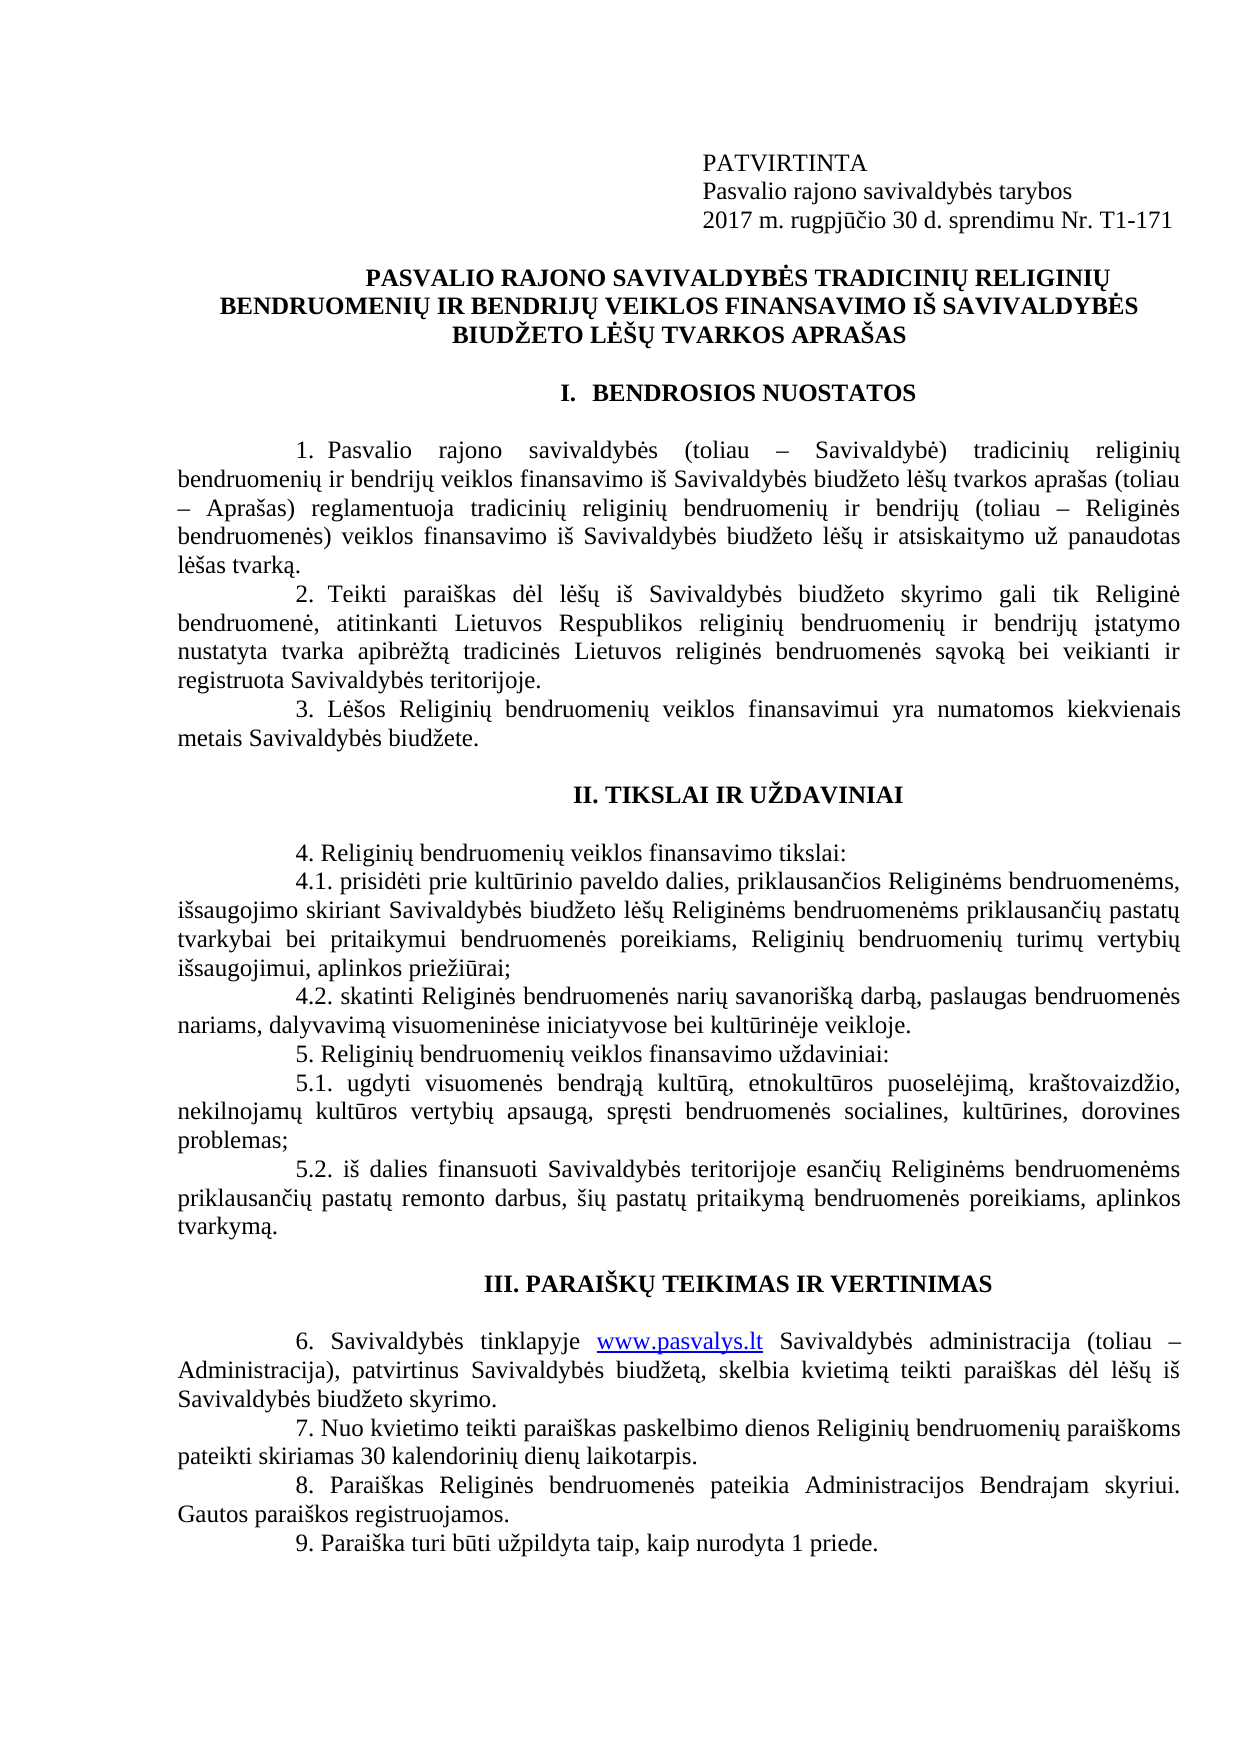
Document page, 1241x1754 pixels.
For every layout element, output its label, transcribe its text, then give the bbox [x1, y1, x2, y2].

text PASVALIO RAJONO SAVIVALDYBĖS TRADICINIŲ RELIGINIŲ BENDRUOMENIŲ IR BENDRIJŲ VEIKLOS FINANSAVIMO IŠ SAVIVALDYBĖS BIUDŽETO LĖŠŲ TVARKOS APRAŠAS [177, 263, 1181, 349]
text 7. Nuo kvietimo teikti paraiškas paskelbimo dienos Religinių bendruomenių paraiškoms pateikti skiriamas 30 kalendorinių dienų laikotarpis. [177, 1413, 1181, 1470]
text 5. Religinių bendruomenių veiklos finansavimo uždaviniai: [177, 1039, 1181, 1068]
text 2. Teikti paraiškas dėl lėšų iš Savivaldybės biudžeto skyrimo gali tik Religinė bendruomenė, atitinkanti Lietuvos Respublikos religinių bendruomenių ir bendrijų įstatymo nustatyta tvarka apibrėžtą tradicinės Lietuvos religinės bendruomenės sąvoką bei veikianti ir registruota Savivaldybės teritorijoje. [177, 579, 1181, 694]
text 8. Paraiškas Religinės bendruomenės pateikia Administracijos Bendrajam skyriui. Gautos paraiškos registruojamos. [177, 1470, 1181, 1528]
text Pasvalio rajono savivaldybės tarybos [627, 176, 1181, 205]
text 5.1. ugdyti visuomenės bendrąją kultūrą, etnokultūros puoselėjimą, kraštovaizdžio, nekilnojamų kultūros vertybių apsaugą, spręsti bendruomenės socialines, kultūrines, dorovines problemas; [177, 1068, 1181, 1154]
text 3. Lėšos Religinių bendruomenių veiklos finansavimui yra numatomos kiekvienais metais Savivaldybės biudžete. [177, 694, 1181, 751]
text 5.2. iš dalies finansuoti Savivaldybės teritorijoje esančių Religinėms bendruomenėms priklausančių pastatų remonto darbus, šių pastatų pritaikymą bendruomenės poreikiams, aplinkos tvarkymą. [177, 1154, 1181, 1240]
text III. PARAIŠKŲ TEIKIMAS IR VERTINIMAS [177, 1269, 1181, 1298]
text PATVIRTINTA [627, 148, 1181, 176]
text 4. Religinių bendruomenių veiklos finansavimo tikslai: [177, 838, 1181, 866]
text 4.1. prisidėti prie kultūrinio paveldo dalies, priklausančios Religinėms bendruomenėms, išsaugojimo skiriant Savivaldybės biudžeto lėšų Religinėms bendruomenėms priklausančių pastatų tvarkybai bei pritaikymui bendruomenės poreikiams, Religinių bendruomenių turimų vertybių išsaugojimui, aplinkos priežiūrai; [177, 866, 1181, 981]
text 2017 m. rugpjūčio 30 d. sprendimu Nr. T1-171 [627, 205, 1181, 234]
text 1. Pasvalio rajono savivaldybės (toliau – Savivaldybė) tradicinių religinių bendruomenių ir bendrijų veiklos finansavimo iš Savivaldybės biudžeto lėšų tvarkos aprašas (toliau – Aprašas) reglamentuoja tradicinių religinių bendruomenių ir bendrijų (toliau – Religinės bendruomenės) veiklos finansavimo iš Savivaldybės biudžeto lėšų ir atsiskaitymo už panaudotas lėšas tvarką. [177, 435, 1181, 579]
text II. TIKSLAI IR UŽDAVINIAI [177, 780, 1181, 809]
text 9. Paraiška turi būti užpildyta taip, kaip nurodyta 1 priede. [177, 1528, 1181, 1556]
text 6. Savivaldybės tinklapyje www.pasvalys.lt Savivaldybės administracija (toliau – Administracija), patvirtinus Savivaldybės biudžetą, skelbia kvietimą teikti paraiškas dėl lėšų iš Savivaldybės biudžeto skyrimo. [177, 1326, 1181, 1413]
text I. BENDROSIOS NUOSTATOS [177, 378, 1181, 406]
text 4.2. skatinti Religinės bendruomenės narių savanorišką darbą, paslaugas bendruomenės nariams, dalyvavimą visuomeninėse iniciatyvose bei kultūrinėje veikloje. [177, 981, 1181, 1039]
